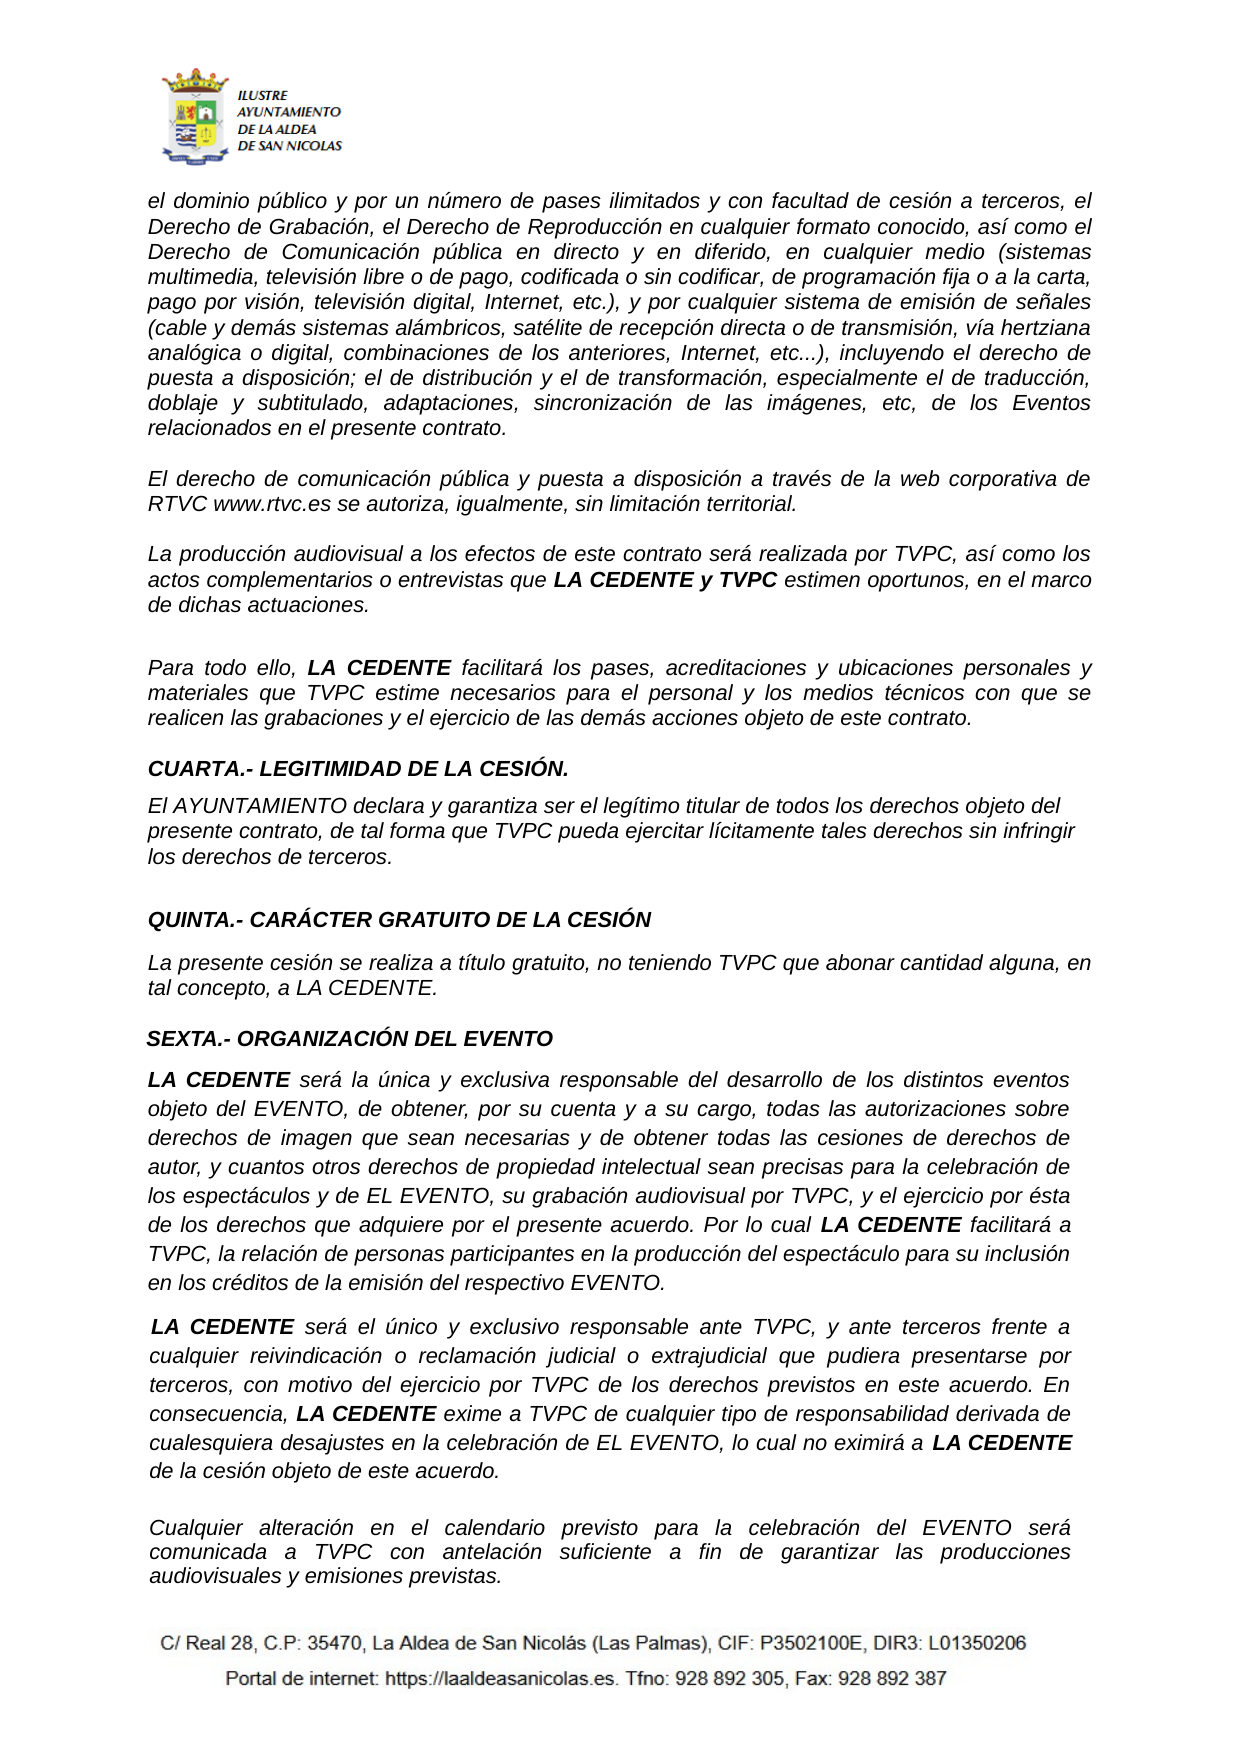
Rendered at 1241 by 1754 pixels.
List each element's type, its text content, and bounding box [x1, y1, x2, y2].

picture [148, 60, 358, 173]
text LA CEDENTE será el único y exclusivo responsable ante TVPC, y ante terceros frente a cualquier reivindicación o reclamación judicial o extrajudicial que pudiera presentarse por terceros, con motivo del ejercicio por TVPC de los derechos previstos en este acuerdo. En consecuencia, LA CEDENTE exime a TVPC de cualquier tipo de responsabilidad derivada de cualesquiera desajustes en la celebración de EL EVENTO, lo cual no eximirá a LA CEDENTE de la cesión objeto de este acuerdo. [149, 1313, 1072, 1483]
text LA CEDENTE será la única y exclusiva responsable del desarrollo de los distintos eventos objeto del EVENTO, de obtener, por su cuenta y a su cargo, todas las autorizaciones sobre derechos de imagen que sean necesarias y de obtener todas las cesiones de derechos de autor, y cuantos otros derechos de propiedad intelectual sean precisas para la celebración de los espectáculos y de EL EVENTO, su grabación audiovisual por TVPC, y el ejercicio por ésta de los derechos que adquiere por el presente acuerdo. Por lo cual LA CEDENTE facilitará a TVPC, la relación de personas participantes en la producción del espectáculo para su inclusión en los créditos de la emisión del respectivo EVENTO. [148, 1067, 1072, 1295]
text Cualquier alteración en el calendario previsto para la celebración del EVENTO será comunicada a TVPC con antelación suficiente a fin de garantizar las producciones audiovisuales y emisiones previstas. [149, 1516, 1072, 1588]
text El AYUNTAMIENTO declara y garantiza ser el legítimo titular de todos los derechos objeto del presente contrato, de tal forma que TVPC pueda ejercitar lícitamente tales derechos sin infringir los derechos de terceros. [148, 793, 1093, 869]
text SEXTA.- ORGANIZACIÓN DEL EVENTO [146, 1026, 1071, 1051]
text QUINTA.- CARÁCTER GRATUITO DE LA CESIÓN [148, 907, 1093, 932]
text CUARTA.- LEGITIMIDAD DE LA CESIÓN. [148, 756, 1093, 781]
text La presente cesión se realiza a título gratuito, no teniendo TVPC que abonar cantidad alguna, en tal concepto, a LA CEDENTE. [148, 950, 1093, 1001]
picture [149, 1627, 1034, 1694]
text Para todo ello, LA CEDENTE facilitará los pases, acreditaciones y ubicaciones personales y materiales que TVPC estime necesarios para el personal y los medios técnicos con que se realicen las grabaciones y el ejercicio de las demás acciones objeto de este contrato. [148, 655, 1093, 730]
text La producción audiovisual a los efectos de este contrato será realizada por TVPC, así como los actos complementarios o entrevistas que LA CEDENTE y TVPC estimen oportunos, en el marco de dichas actuaciones. [148, 541, 1093, 617]
text El derecho de comunicación pública y puesta a disposición a través de la web corporativa de RTVC www.rtvc.es se autoriza, igualmente, sin limitación territorial. [148, 466, 1093, 516]
text el dominio público y por un número de pases ilimitados y con facultad de cesión a terceros, el Derecho de Grabación, el Derecho de Reproducción en cualquier formato conocido, así como el Derecho de Comunicación pública en directo y en diferido, en cualquier medio (sistemas multimedia, televisión libre o de pago, codificada o sin codificar, de programación fija o a la carta, pago por visión, televisión digital, Internet, etc.), y por cualquier sistema de emisión de señales (cable y demás sistemas alámbricos, satélite de recepción directa o de transmisión, vía hertziana analógica o digital, combinaciones de los anteriores, Internet, etc...), incluyendo el derecho de puesta a disposición; el de distribución y el de transformación, especialmente el de traducción, doblaje y subtitulado, adaptaciones, sincronización de las imágenes, etc, de los Eventos relacionados en el presente contrato. [148, 188, 1093, 441]
